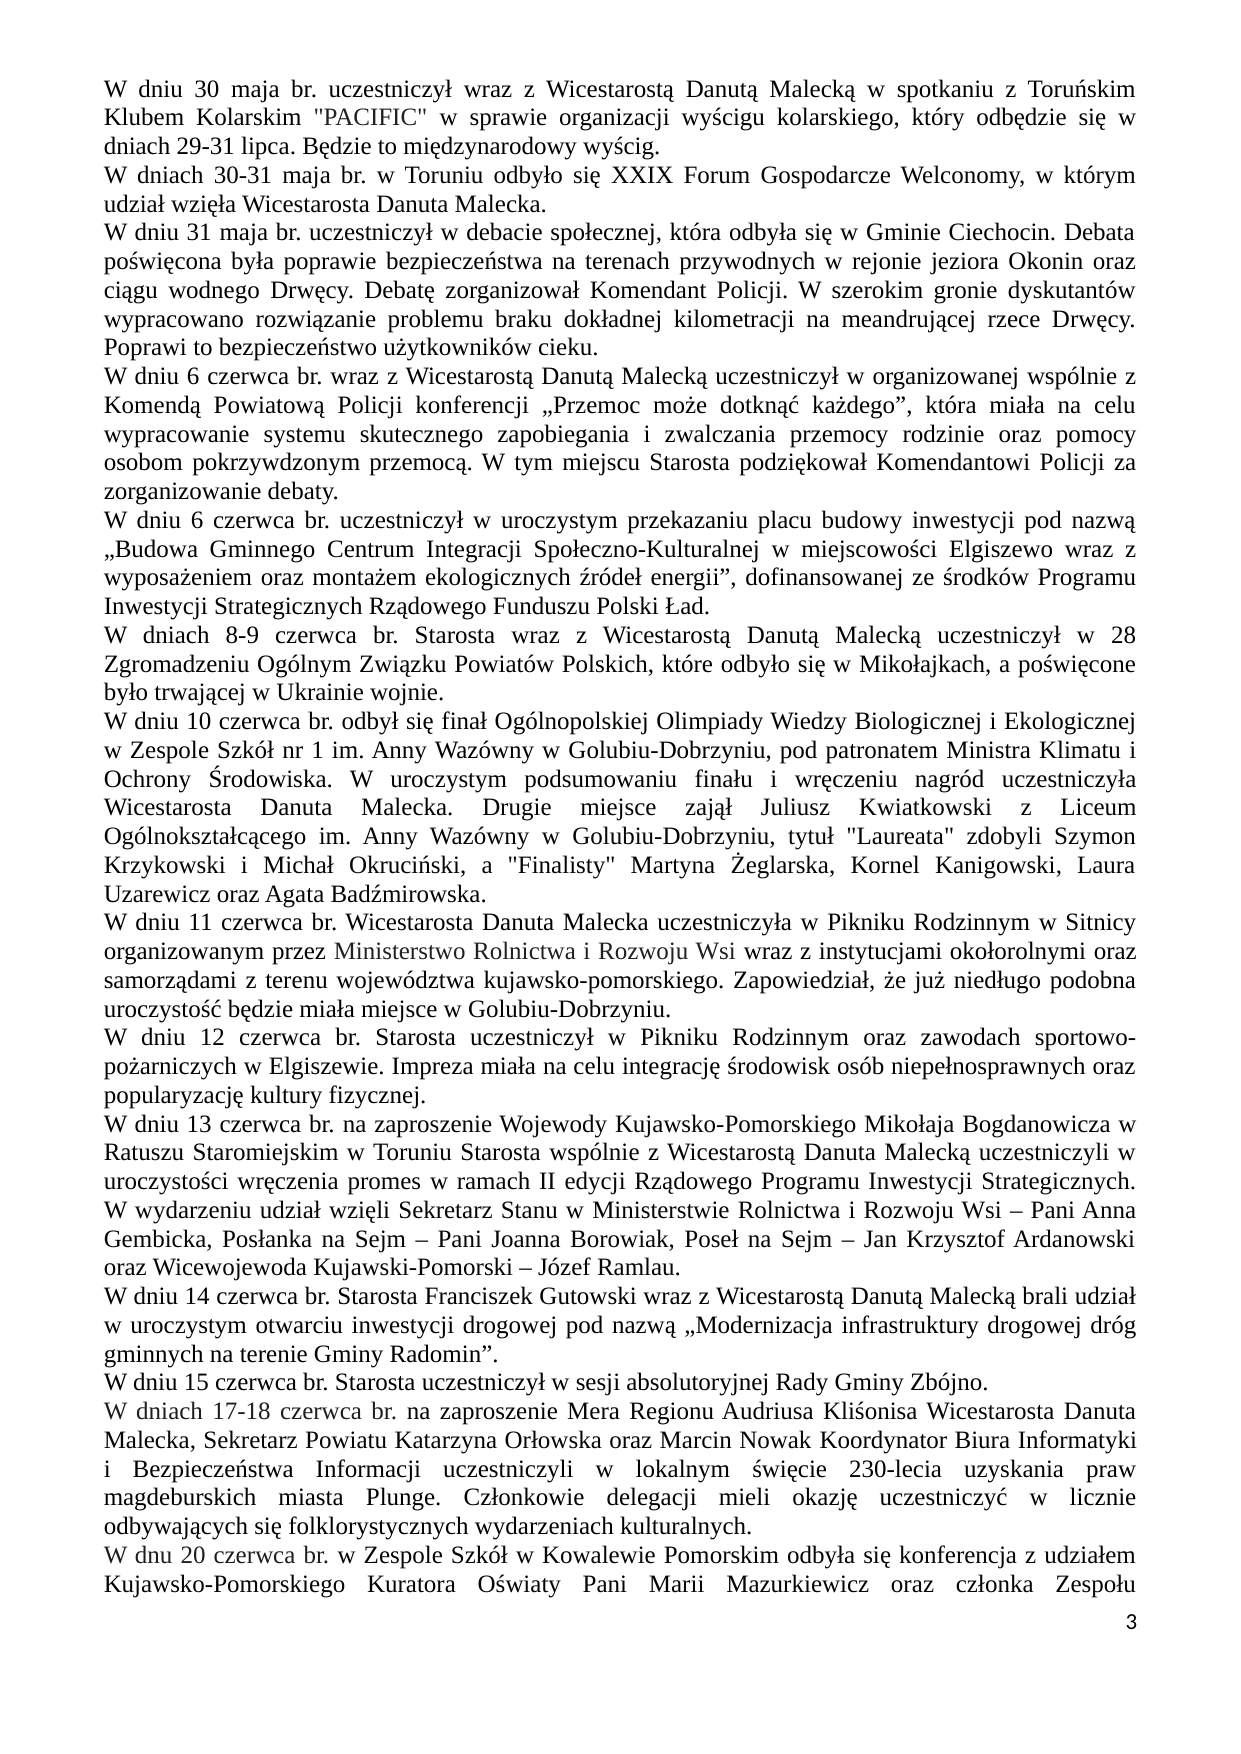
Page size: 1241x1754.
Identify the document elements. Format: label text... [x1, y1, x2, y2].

text W dniach 8-9 czerwca br. Starosta wraz z Wicestarostą Danutą Malecką uczestniczył w 28 Zgromadzeniu Ogólnym Związku Powiatów Polskich, które odbyło się w Mikołajkach, a poświęcone było trwającej w Ukrainie wojnie. [103, 620, 1137, 706]
text W dniu 10 czerwca br. odbył się finał Ogólnopolskiej Olimpiady Wiedzy Biologicznej i Ekologicznej w Zespole Szkół nr 1 im. Anny Wazówny w Golubiu-Dobrzyniu, pod patronatem Ministra Klimatu i Ochrony Środowiska. W uroczystym podsumowaniu finału i wręczeniu nagród uczestniczyła Wicestarosta Danuta Malecka. Drugie miejsce zajął Juliusz Kwiatkowski z Liceum Ogólnokształcącego im. Anny Wazówny w Golubiu-Dobrzyniu, tytuł "Laureata" zdobyli Szymon Krzykowski i Michał Okruciński, a "Finalisty" Martyna Żeglarska, Kornel Kanigowski, Laura Uzarewicz oraz Agata Badźmirowska. [103, 706, 1137, 907]
text W dniu 6 czerwca br. uczestniczył w uroczystym przekazaniu placu budowy inwestycji pod nazwą „Budowa Gminnego Centrum Integracji Społeczno-Kulturalnej w miejscowości Elgiszewo wraz z wyposażeniem oraz montażem ekologicznych źródeł energii”, dofinansowanej ze środków Programu Inwestycji Strategicznych Rządowego Funduszu Polski Ład. [103, 505, 1137, 620]
text W dniu 14 czerwca br. Starosta Franciszek Gutowski wraz z Wicestarostą Danutą Malecką brali udział w uroczystym otwarciu inwestycji drogowej pod nazwą „Modernizacja infrastruktury drogowej dróg gminnych na terenie Gminy Radomin”. [103, 1281, 1137, 1367]
text W dniu 6 czerwca br. wraz z Wicestarostą Danutą Malecką uczestniczył w organizowanej wspólnie z Komendą Powiatową Policji konferencji „Przemoc może dotknąć każdego”, która miała na celu wypracowanie systemu skutecznego zapobiegania i zwalczania przemocy rodzinie oraz pomocy osobom pokrzywdzonym przemocą. W tym miejscu Starosta podziękował Komendantowi Policji za zorganizowanie debaty. [103, 361, 1137, 505]
text W dniach 30-31 maja br. w Toruniu odbyło się XXIX Forum Gospodarcze Welconomy, w którym udział wzięła Wicestarosta Danuta Malecka. [103, 160, 1137, 217]
text W dniach 17-18 czerwca br. na zaproszenie Mera Regionu Audriusa Kliśonisa Wicestarosta Danuta Malecka, Sekretarz Powiatu Katarzyna Orłowska oraz Marcin Nowak Koordynator Biura Informatyki i Bezpieczeństwa Informacji uczestniczyli w lokalnym święcie 230-lecia uzyskania praw magdeburskich miasta Plunge. Członkowie delegacji mieli okazję uczestniczyć w licznie odbywających się folklorystycznych wydarzeniach kulturalnych. [103, 1396, 1137, 1540]
text W dniu 12 czerwca br. Starosta uczestniczył w Pikniku Rodzinnym oraz zawodach sportowo-pożarniczych w Elgiszewie. Impreza miała na celu integrację środowisk osób niepełnosprawnych oraz popularyzację kultury fizycznej. [103, 1022, 1137, 1109]
text W dniu 30 maja br. uczestniczył wraz z Wicestarostą Danutą Malecką w spotkaniu z Toruńskim Klubem Kolarskim "PACIFIC" w sprawie organizacji wyścigu kolarskiego, który odbędzie się w dniach 29-31 lipca. Będzie to międzynarodowy wyścig. [103, 74, 1137, 160]
text W dniu 13 czerwca br. na zaproszenie Wojewody Kujawsko-Pomorskiego Mikołaja Bogdanowicza w Ratuszu Staromiejskim w Toruniu Starosta wspólnie z Wicestarostą Danuta Malecką uczestniczyli w uroczystości wręczenia promes w ramach II edycji Rządowego Programu Inwestycji Strategicznych. W wydarzeniu udział wzięli Sekretarz Stanu w Ministerstwie Rolnictwa i Rozwoju Wsi – Pani Anna Gembicka, Posłanka na Sejm – Pani Joanna Borowiak, Poseł na Sejm – Jan Krzysztof Ardanowski oraz Wicewojewoda Kujawski-Pomorski – Józef Ramlau. [103, 1109, 1137, 1281]
text W dniu 31 maja br. uczestniczył w debacie społecznej, która odbyła się w Gminie Ciechocin. Debata poświęcona była poprawie bezpieczeństwa na terenach przywodnych w rejonie jeziora Okonin oraz ciągu wodnego Drwęcy. Debatę zorganizował Komendant Policji. W szerokim gronie dyskutantów wypracowano rozwiązanie problemu braku dokładnej kilometracji na meandrującej rzece Drwęcy. Poprawi to bezpieczeństwo użytkowników cieku. [103, 217, 1137, 361]
text W dnu 20 czerwca br. w Zespole Szkół w Kowalewie Pomorskim odbyła się konferencja z udziałem Kujawsko-Pomorskiego Kuratora Oświaty Pani Marii Mazurkiewicz oraz członka Zespołu [103, 1540, 1137, 1597]
text W dniu 11 czerwca br. Wicestarosta Danuta Malecka uczestniczyła w Pikniku Rodzinnym w Sitnicy organizowanym przez Ministerstwo Rolnictwa i Rozwoju Wsi wraz z instytucjami okołorolnymi oraz samorządami z terenu województwa kujawsko-pomorskiego. Zapowiedział, że już niedługo podobna uroczystość będzie miała miejsce w Golubiu-Dobrzyniu. [103, 907, 1137, 1022]
text W dniu 15 czerwca br. Starosta uczestniczył w sesji absolutoryjnej Rady Gminy Zbójno. [103, 1367, 1137, 1396]
